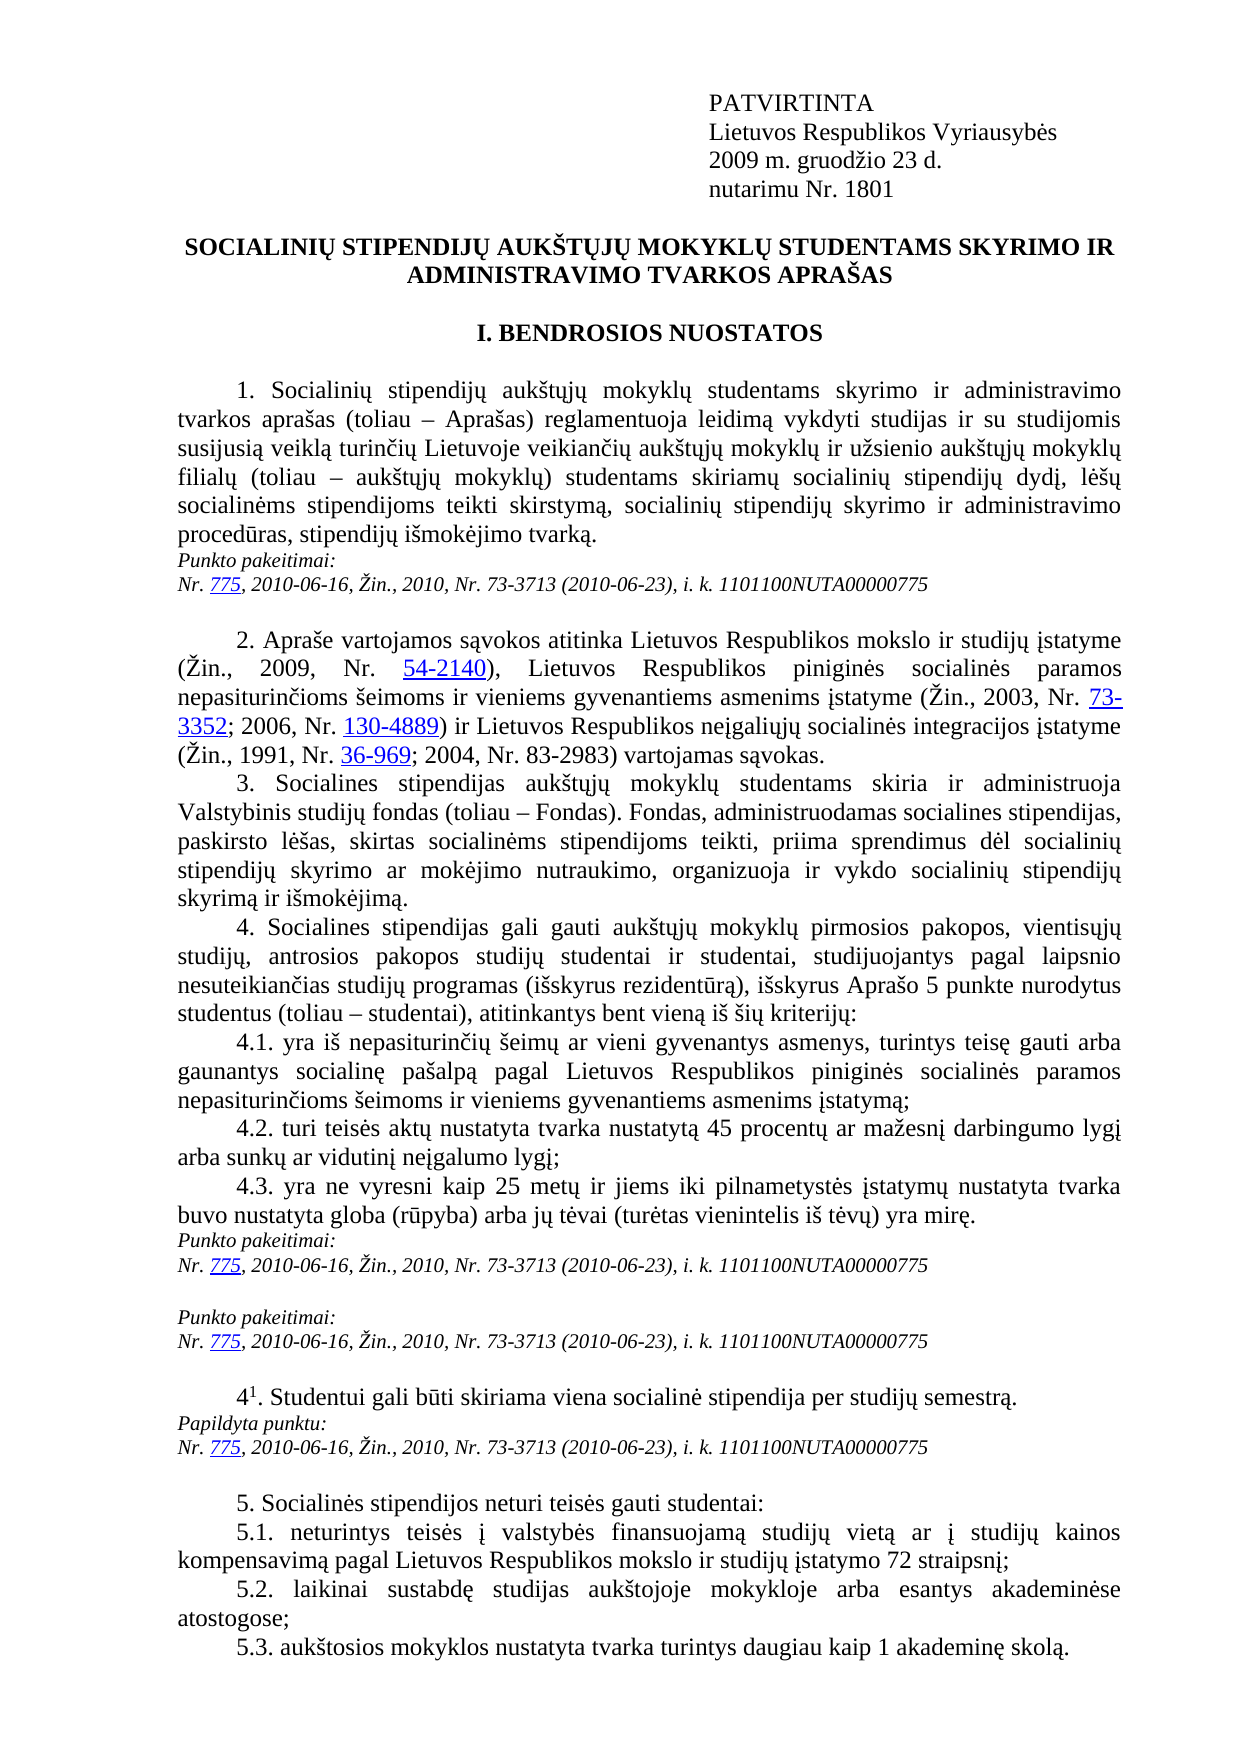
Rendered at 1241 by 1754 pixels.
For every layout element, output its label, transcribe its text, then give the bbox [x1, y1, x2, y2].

text 41. Studentui gali būti skiriama viena socialinė stipendija per studijų semestrą. [177, 1382, 1122, 1411]
text Socialinių STIPENDIJŲ AUKŠTŲJŲ MOKYKLŲ sTUDENTams skyrimo ir administravimo tvarkos aprašas [177, 232, 1122, 289]
text 5.2. laikinai sustabdę studijas aukštojoje mokykloje arba esantys akademinėse atostogose; [177, 1574, 1122, 1632]
text Nr. 775, 2010-06-16, Žin., 2010, Nr. 73-3713 (2010-06-23), i. k. 1101100NUTA00000775 [177, 572, 1122, 596]
text 4.2. turi teisės aktų nustatyta tvarka nustatytą 45 procentų ar mažesnį darbingumo lygį arba sunkų ar vidutinį neįgalumo lygį; [177, 1113, 1122, 1171]
text 3. Socialines stipendijas aukštųjų mokyklų studentams skiria ir administruoja Valstybinis studijų fondas (toliau – Fondas). Fondas, administruodamas socialines stipendijas, paskirsto lėšas, skirtas socialinėms stipendijoms teikti, priima sprendimus dėl socialinių stipendijų skyrimo ar mokėjimo nutraukimo, organizuoja ir vykdo socialinių stipendijų skyrimą ir išmokėjimą. [177, 768, 1122, 912]
text 4.1. yra iš nepasiturinčių šeimų ar vieni gyvenantys asmenys, turintys teisę gauti arba gaunantys socialinę pašalpą pagal Lietuvos Respublikos piniginės socialinės paramos nepasiturinčioms šeimoms ir vieniems gyvenantiems asmenims įstatymą; [177, 1027, 1122, 1113]
text Nr. 775, 2010-06-16, Žin., 2010, Nr. 73-3713 (2010-06-23), i. k. 1101100NUTA00000775 [177, 1252, 1122, 1277]
text 1. Socialinių stipendijų aukštųjų mokyklų studentams skyrimo ir administravimo tvarkos aprašas (toliau – Aprašas) reglamentuoja leidimą vykdyti studijas ir su studijomis susijusią veiklą turinčių Lietuvoje veikiančių aukštųjų mokyklų ir užsienio aukštųjų mokyklų filialų (toliau – aukštųjų mokyklų) studentams skiriamų socialinių stipendijų dydį, lėšų socialinėms stipendijoms teikti skirstymą, socialinių stipendijų skyrimo ir administravimo procedūras, stipendijų išmokėjimo tvarką. [177, 375, 1122, 548]
text Nr. 775, 2010-06-16, Žin., 2010, Nr. 73-3713 (2010-06-23), i. k. 1101100NUTA00000775 [177, 1329, 1122, 1353]
text Punkto pakeitimai: [177, 1305, 1122, 1329]
text 5. Socialinės stipendijos neturi teisės gauti studentai: [177, 1488, 1122, 1517]
text Nr. 775, 2010-06-16, Žin., 2010, Nr. 73-3713 (2010-06-23), i. k. 1101100NUTA00000775 [177, 1435, 1122, 1459]
text Patvirtinta [177, 88, 1122, 117]
text 4. Socialines stipendijas gali gauti aukštųjų mokyklų pirmosios pakopos, vientisųjų studijų, antrosios pakopos studijų studentai ir studentai, studijuojantys pagal laipsnio nesuteikiančias studijų programas (išskyrus rezidentūrą), išskyrus Aprašo 5 punkte nurodytus studentus (toliau – studentai), atitinkantys bent vieną iš šių kriterijų: [177, 912, 1122, 1027]
text Papildyta punktu: [177, 1411, 1122, 1435]
text Punkto pakeitimai: [177, 1228, 1122, 1252]
text nutarimu Nr. 1801 [177, 174, 1122, 203]
text I. BENDROSIOS NUOSTATOS [177, 318, 1122, 347]
text Punkto pakeitimai: [177, 548, 1122, 572]
text 5.1. neturintys teisės į valstybės finansuojamą studijų vietą ar į studijų kainos kompensavimą pagal Lietuvos Respublikos mokslo ir studijų įstatymo 72 straipsnį; [177, 1517, 1122, 1574]
text 2. Apraše vartojamos sąvokos atitinka Lietuvos Respublikos mokslo ir studijų įstatyme (Žin., 2009, Nr. 54-2140), Lietuvos Respublikos piniginės socialinės paramos nepasiturinčioms šeimoms ir vieniems gyvenantiems asmenims įstatyme (Žin., 2003, Nr. 73-3352; 2006, Nr. 130-4889) ir Lietuvos Respublikos neįgaliųjų socialinės integracijos įstatyme (Žin., 1991, Nr. 36-969; 2004, Nr. 83-2983) vartojamas sąvokas. [177, 625, 1122, 768]
text Lietuvos Respublikos Vyriausybės [177, 117, 1122, 145]
text 2009 m. gruodžio 23 d. [177, 145, 1122, 174]
text 5.3. aukštosios mokyklos nustatyta tvarka turintys daugiau kaip 1 akademinę skolą. [177, 1632, 1122, 1660]
text 4.3. yra ne vyresni kaip 25 metų ir jiems iki pilnametystės įstatymų nustatyta tvarka buvo nustatyta globa (rūpyba) arba jų tėvai (turėtas vienintelis iš tėvų) yra mirę. [177, 1171, 1122, 1228]
